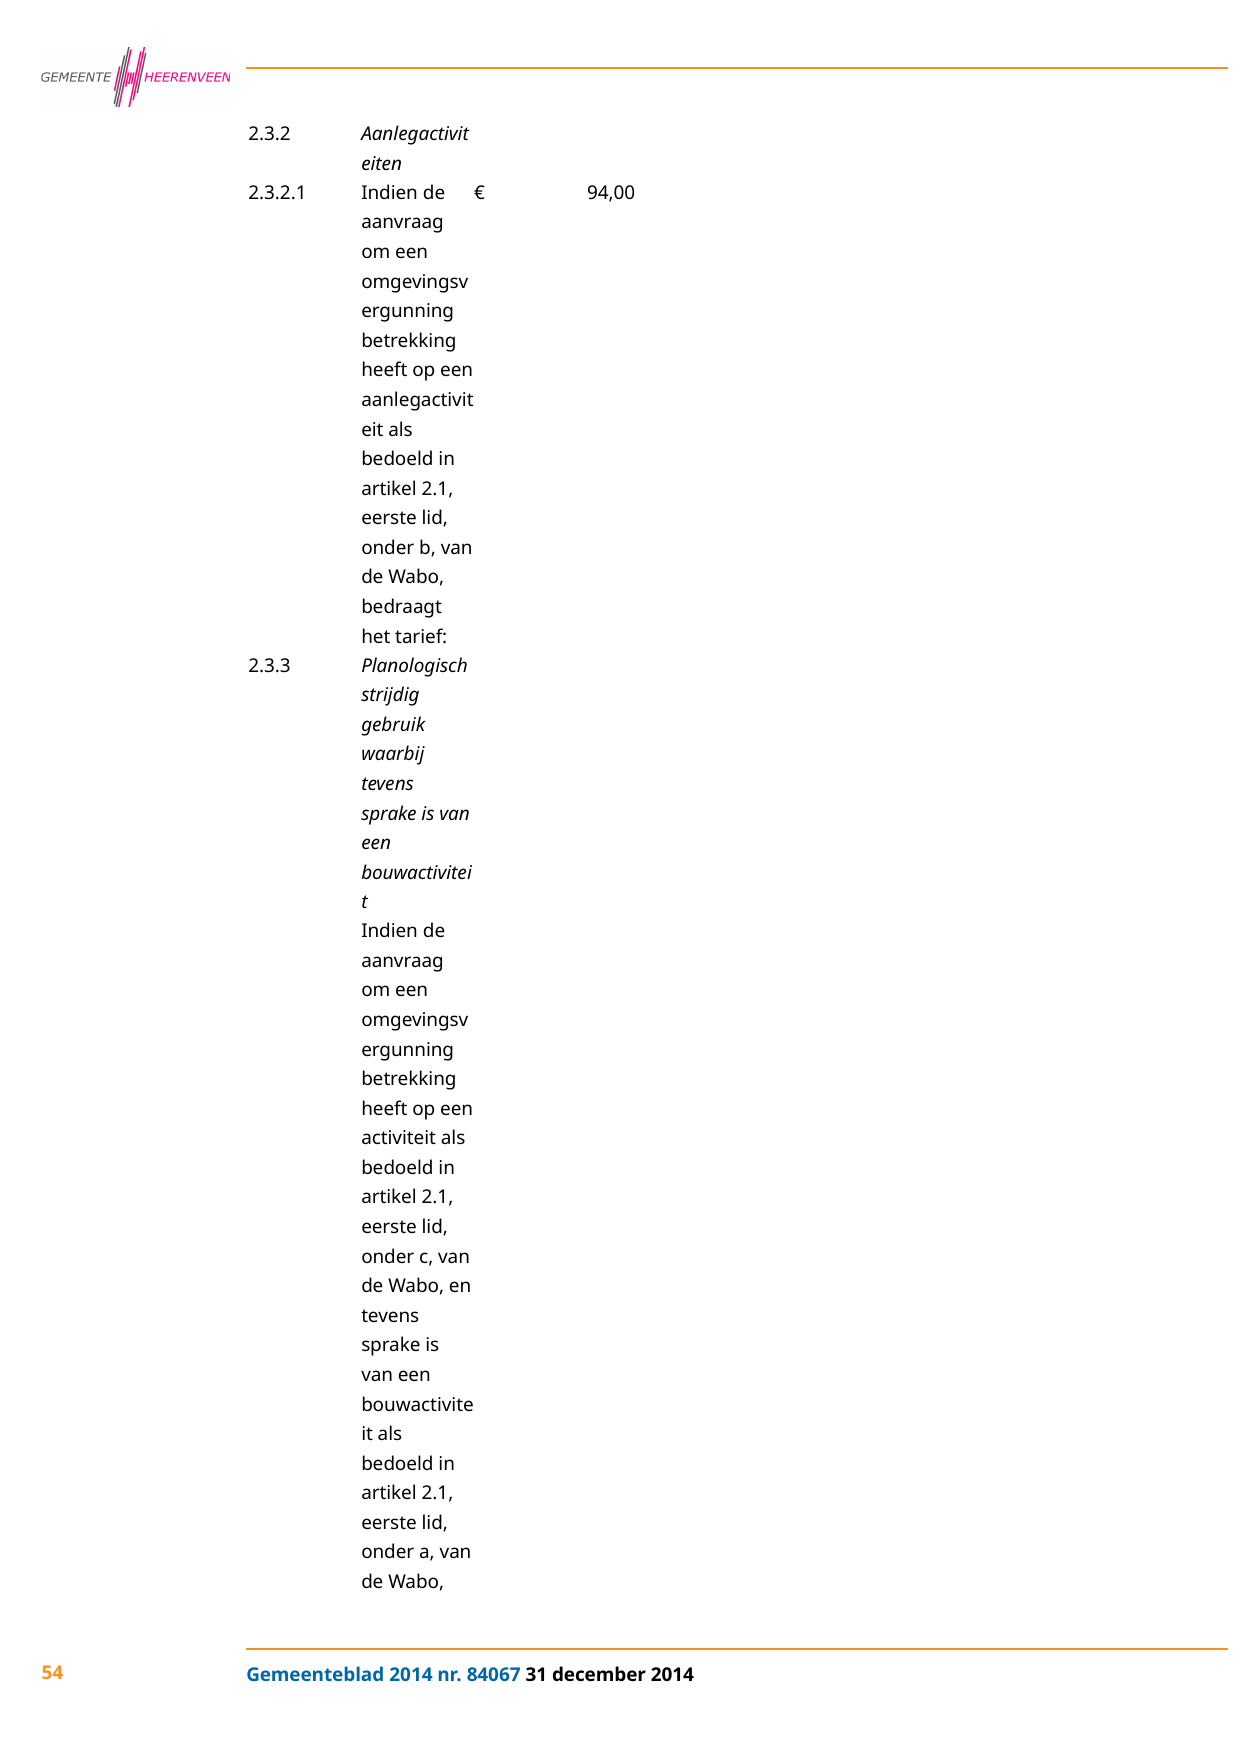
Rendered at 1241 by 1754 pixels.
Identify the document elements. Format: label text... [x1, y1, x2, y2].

table_cell 2.3.2.1 [248, 179, 361, 652]
table_cell [587, 918, 700, 1594]
table_cell [587, 652, 700, 917]
table_cell [361, 95, 474, 121]
table_cell [474, 918, 587, 1594]
table_cell [248, 95, 361, 121]
table_cell Aanlegactiviteiten [361, 121, 474, 179]
table_cell € [474, 179, 587, 652]
table_cell [587, 121, 700, 179]
table_cell [474, 95, 587, 121]
table_cell [587, 95, 700, 121]
table_cell Planologisch strijdig gebruik waarbij tevens sprake is van een bouwactiviteit [361, 652, 474, 917]
table_cell 2.3.2 [248, 121, 361, 179]
table_cell Indien de aanvraag om een omgevingsvergunning betrekking heeft op een aanlegactiviteit als bedoeld in artikel 2.1, eerste lid, onder b, van de Wabo, bedraagt het tarief: [361, 179, 474, 652]
picture [41, 47, 231, 107]
table_cell 94,00 [587, 179, 700, 652]
table_cell [474, 652, 587, 917]
table_cell [474, 121, 587, 179]
table_cell 2.3.3 [248, 652, 361, 917]
table_cell [248, 918, 361, 1594]
table_cell Indien de aanvraag om een omgevingsvergunning betrekking heeft op een activiteit als bedoeld in artikel 2.1, eerste lid, onder c, van de Wabo, en tevens sprake is van een bouwactiviteit als bedoeld in artikel 2.1, eerste lid, onder a, van de Wabo, [361, 918, 474, 1594]
